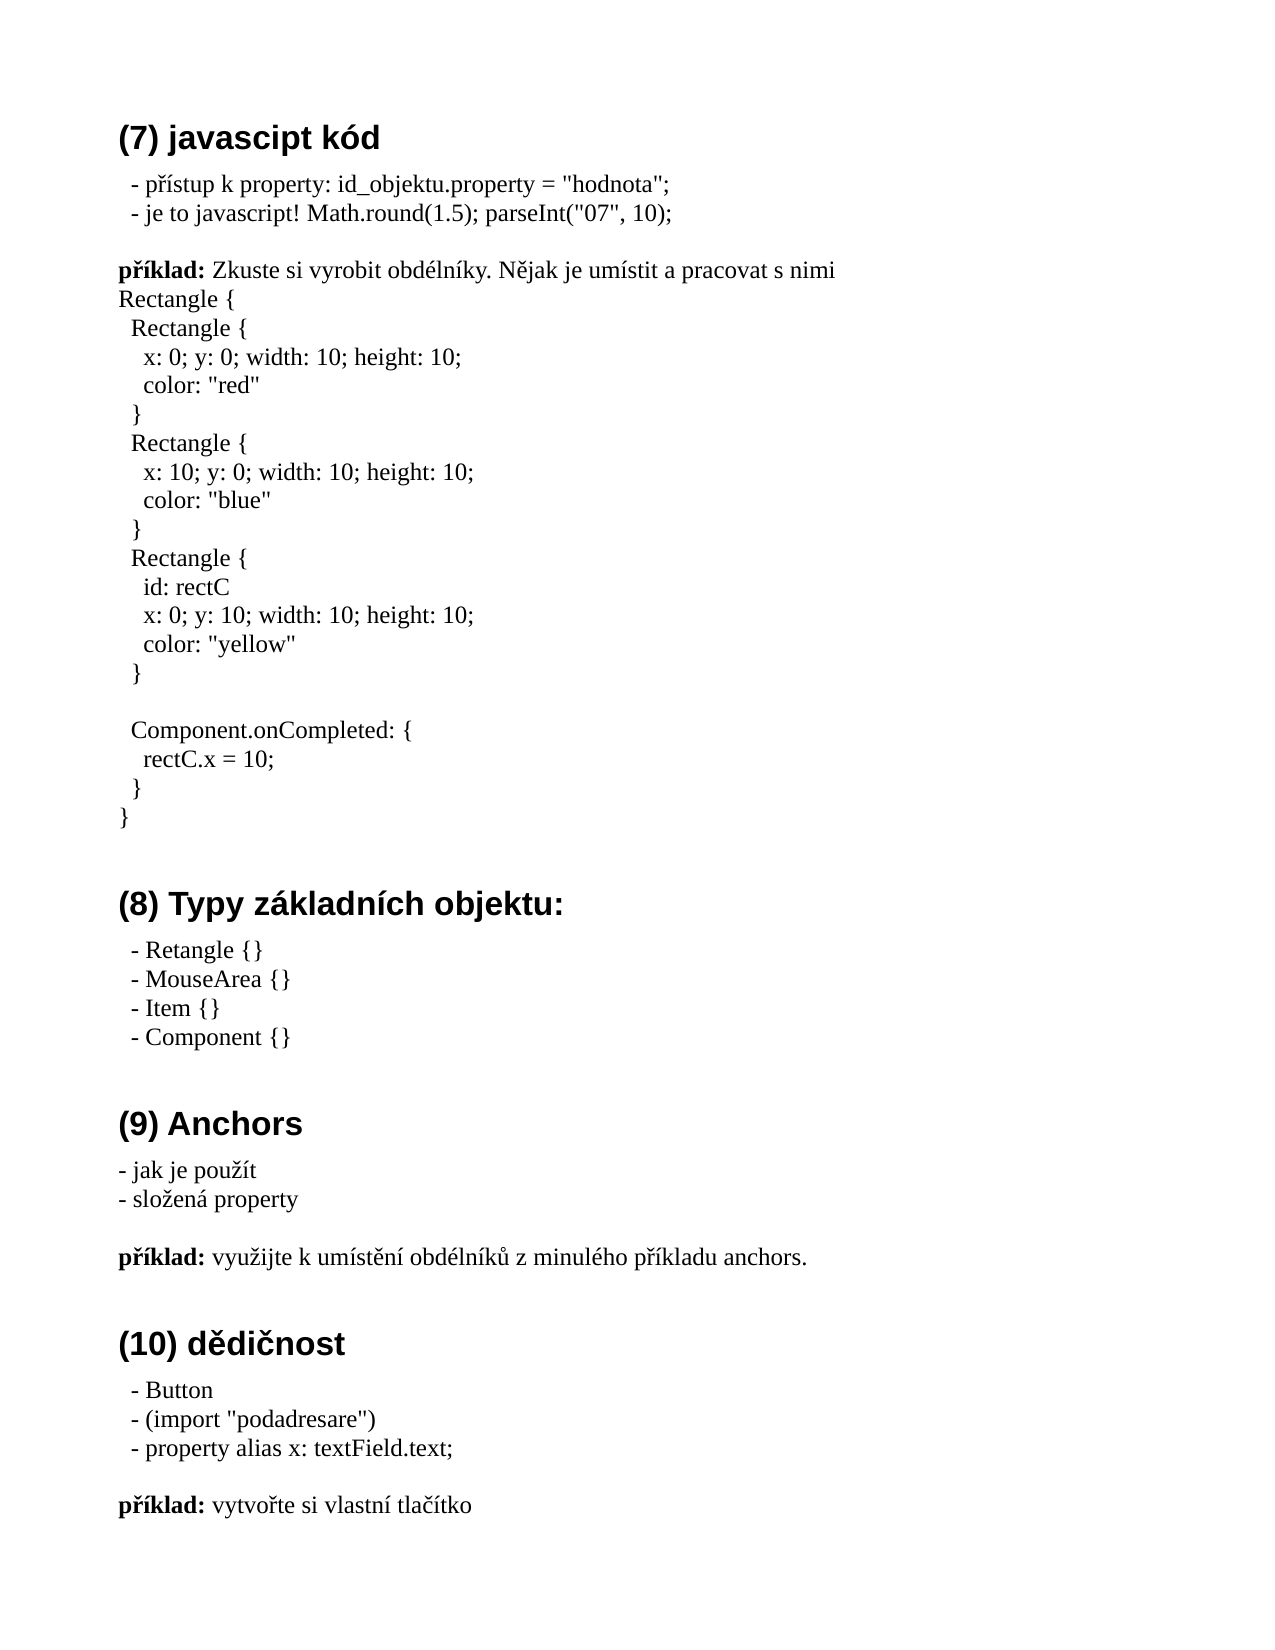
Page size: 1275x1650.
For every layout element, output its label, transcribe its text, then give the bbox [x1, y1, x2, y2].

text Rectangle { [118, 284, 1157, 313]
text Component.onCompleted: { [118, 716, 1157, 744]
text příklad: vytvořte si vlastní tlačítko [118, 1490, 1157, 1519]
text Rectangle { [118, 428, 1157, 457]
text color: "blue" [118, 486, 1157, 514]
text } [118, 658, 1157, 687]
text } [118, 399, 1157, 428]
text color: "red" [118, 371, 1157, 399]
text - Retangle {} [118, 935, 1157, 964]
text } [118, 802, 1157, 831]
text - jak je použít [118, 1155, 1157, 1184]
text Rectangle { [118, 543, 1157, 572]
text - MouseArea {} [118, 964, 1157, 993]
text } [118, 773, 1157, 802]
text - Item {} [118, 993, 1157, 1022]
text - (import "podadresare") [118, 1404, 1157, 1433]
text - Component {} [118, 1022, 1157, 1050]
text rectC.x = 10; [118, 744, 1157, 773]
text - je to javascript! Math.round(1.5); parseInt("07", 10); [118, 198, 1157, 227]
text příklad: Zkuste si vyrobit obdélníky. Nějak je umístit a pracovat s nimi [118, 256, 1157, 284]
subtitle (10) dědičnost [118, 1324, 1157, 1363]
text příklad: využijte k umístění obdélníků z minulého příkladu anchors. [118, 1242, 1157, 1270]
text - přístup k property: id_objektu.property = "hodnota"; [118, 169, 1157, 198]
text x: 10; y: 0; width: 10; height: 10; [118, 457, 1157, 486]
text color: "yellow" [118, 629, 1157, 658]
subtitle (9) Anchors [118, 1104, 1157, 1143]
text - property alias x: textField.text; [118, 1433, 1157, 1461]
text } [118, 514, 1157, 543]
subtitle (7) javascipt kód [118, 118, 1157, 157]
text Rectangle { [118, 313, 1157, 342]
subtitle (8) Typy základních objektu: [118, 884, 1157, 923]
text x: 0; y: 10; width: 10; height: 10; [118, 601, 1157, 629]
text - složená property [118, 1184, 1157, 1213]
text - Button [118, 1375, 1157, 1404]
text id: rectC [118, 572, 1157, 601]
text x: 0; y: 0; width: 10; height: 10; [118, 342, 1157, 371]
